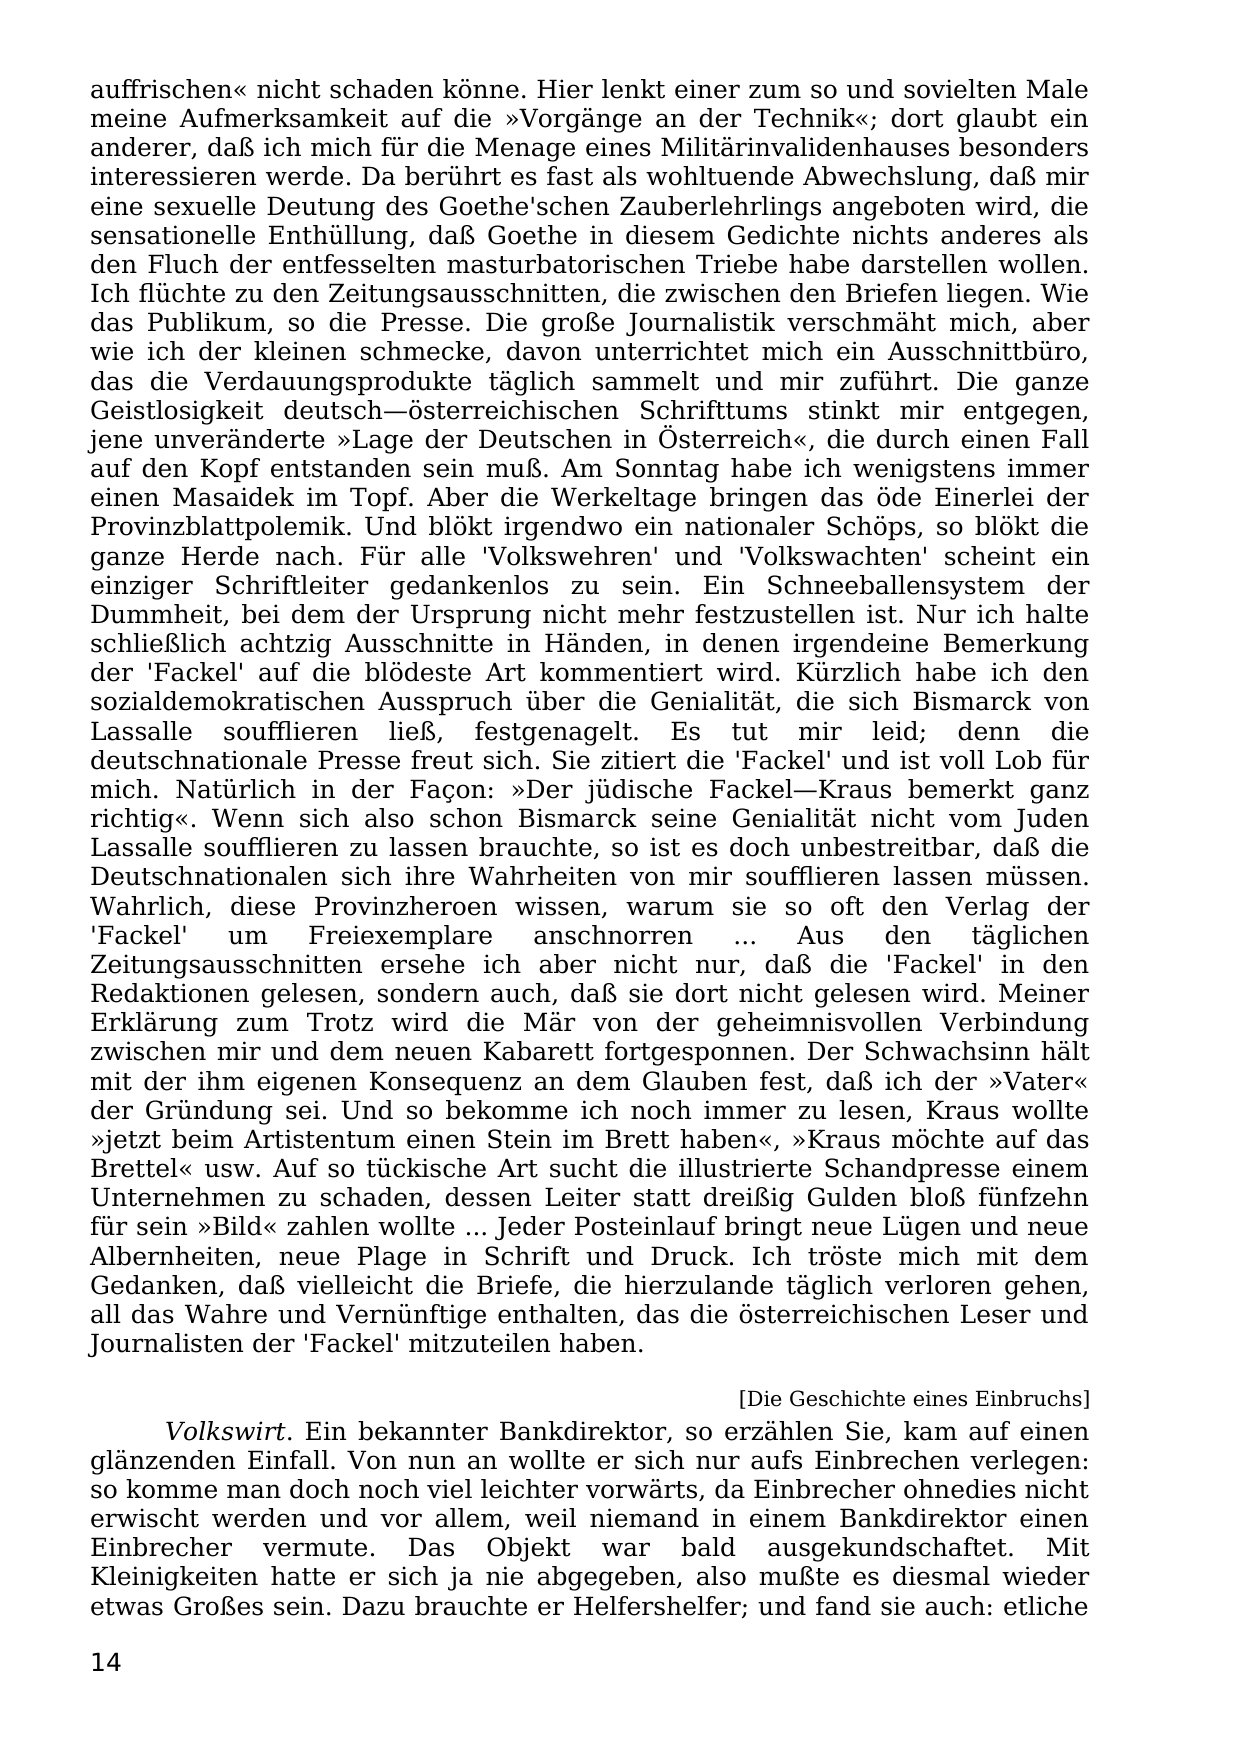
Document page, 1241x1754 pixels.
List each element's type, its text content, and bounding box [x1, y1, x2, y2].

text [Die Geschichte eines Einbruchs] [90, 1387, 1091, 1412]
text Volkswirt. Ein bekannter Bankdirektor, so erzählen Sie, kam auf einen glänzenden Einfall. Von nun an wollte er sich nur aufs Einbrechen verlegen: so komme man doch noch viel leichter vorwärts, da Einbrecher ohnedies nicht erwischt werden und vor allem, weil niemand in einem Bankdirektor einen Einbrecher vermute. Das Objekt war bald ausgekundschaftet. Mit Kleinigkeiten hatte er sich ja nie abgegeben, also mußte es diesmal wieder etwas Großes sein. Dazu brauchte er Helfershelfer; und fand sie auch: etliche [90, 1412, 1091, 1621]
text auffrischen« nicht schaden könne. Hier lenkt einer zum so und sovielten Male meine Aufmerksamkeit auf die »Vorgänge an der Technik«; dort glaubt ein anderer, daß ich mich für die Menage eines Militärinvalidenhauses besonders interessieren werde. Da berührt es fast als wohltuende Abwechslung, daß mir eine sexuelle Deutung des Goethe'schen Zauberlehrlings angeboten wird, die sensationelle Enthüllung, daß Goethe in diesem Gedichte nichts anderes als den Fluch der entfesselten masturbatorischen Triebe habe darstellen wollen. Ich flüchte zu den Zeitungsausschnitten, die zwischen den Briefen liegen. Wie das Publikum, so die Presse. Die große Journalistik verschmäht mich, aber wie ich der kleinen schmecke, davon unterrichtet mich ein Ausschnittbüro, das die Verdauungsprodukte täglich sammelt und mir zuführt. Die ganze Geistlosigkeit deutsch—österreichischen Schrifttums stinkt mir entgegen, jene unveränderte »Lage der Deutschen in Österreich«, die durch einen Fall auf den Kopf entstanden sein muß. Am Sonntag habe ich wenigstens immer einen Masaidek im Topf. Aber die Werkeltage bringen das öde Einerlei der Provinzblattpolemik. Und blökt irgendwo ein nationaler Schöps, so blökt die ganze Herde nach. Für alle 'Volkswehren' und 'Volkswachten' scheint ein einziger Schriftleiter gedankenlos zu sein. Ein Schneeballensystem der Dummheit, bei dem der Ursprung nicht mehr festzustellen ist. Nur ich halte schließlich achtzig Ausschnitte in Händen, in denen irgendeine Bemerkung der 'Fackel' auf die blödeste Art kommentiert wird. Kürzlich habe ich den sozialdemokratischen Ausspruch über die Genialität, die sich Bismarck von Lassalle soufflieren ließ, festgenagelt. Es tut mir leid; denn die deutschnationale Presse freut sich. Sie zitiert die 'Fackel' und ist voll Lob für mich. Natürlich in der Façon: »Der jüdische Fackel—Kraus bemerkt ganz richtig«. Wenn sich also schon Bismarck seine Genialität nicht vom Juden Lassalle soufflieren zu lassen brauchte, so ist es doch unbestreitbar, daß die Deutschnationalen sich ihre Wahrheiten von mir soufflieren lassen müssen. Wahrlich, diese Provinzheroen wissen, warum sie so oft den Verlag der 'Fackel' um Freiexemplare anschnorren ... Aus den täglichen Zeitungsausschnitten ersehe ich aber nicht nur, daß die 'Fackel' in den Redaktionen gelesen, sondern auch, daß sie dort nicht gelesen wird. Meiner Erklärung zum Trotz wird die Mär von der geheimnisvollen Verbindung zwischen mir und dem neuen Kabarett fortgesponnen. Der Schwachsinn hält mit der ihm eigenen Konsequenz an dem Glauben fest, daß ich der »Vater« der Gründung sei. Und so bekomme ich noch immer zu lesen, Kraus wollte »jetzt beim Artistentum einen Stein im Brett haben«, »Kraus möchte auf das Brettel« usw. Auf so tückische Art sucht die illustrierte Schandpresse einem Unternehmen zu schaden, dessen Leiter statt dreißig Gulden bloß fünfzehn für sein »Bild« zahlen wollte ... Jeder Posteinlauf bringt neue Lügen und neue Albernheiten, neue Plage in Schrift und Druck. Ich tröste mich mit dem Gedanken, daß vielleicht die Briefe, die hierzulande täglich verloren gehen, all das Wahre und Vernünftige enthalten, das die österreichischen Leser und Journalisten der 'Fackel' mitzuteilen haben. [90, 75, 1091, 1358]
